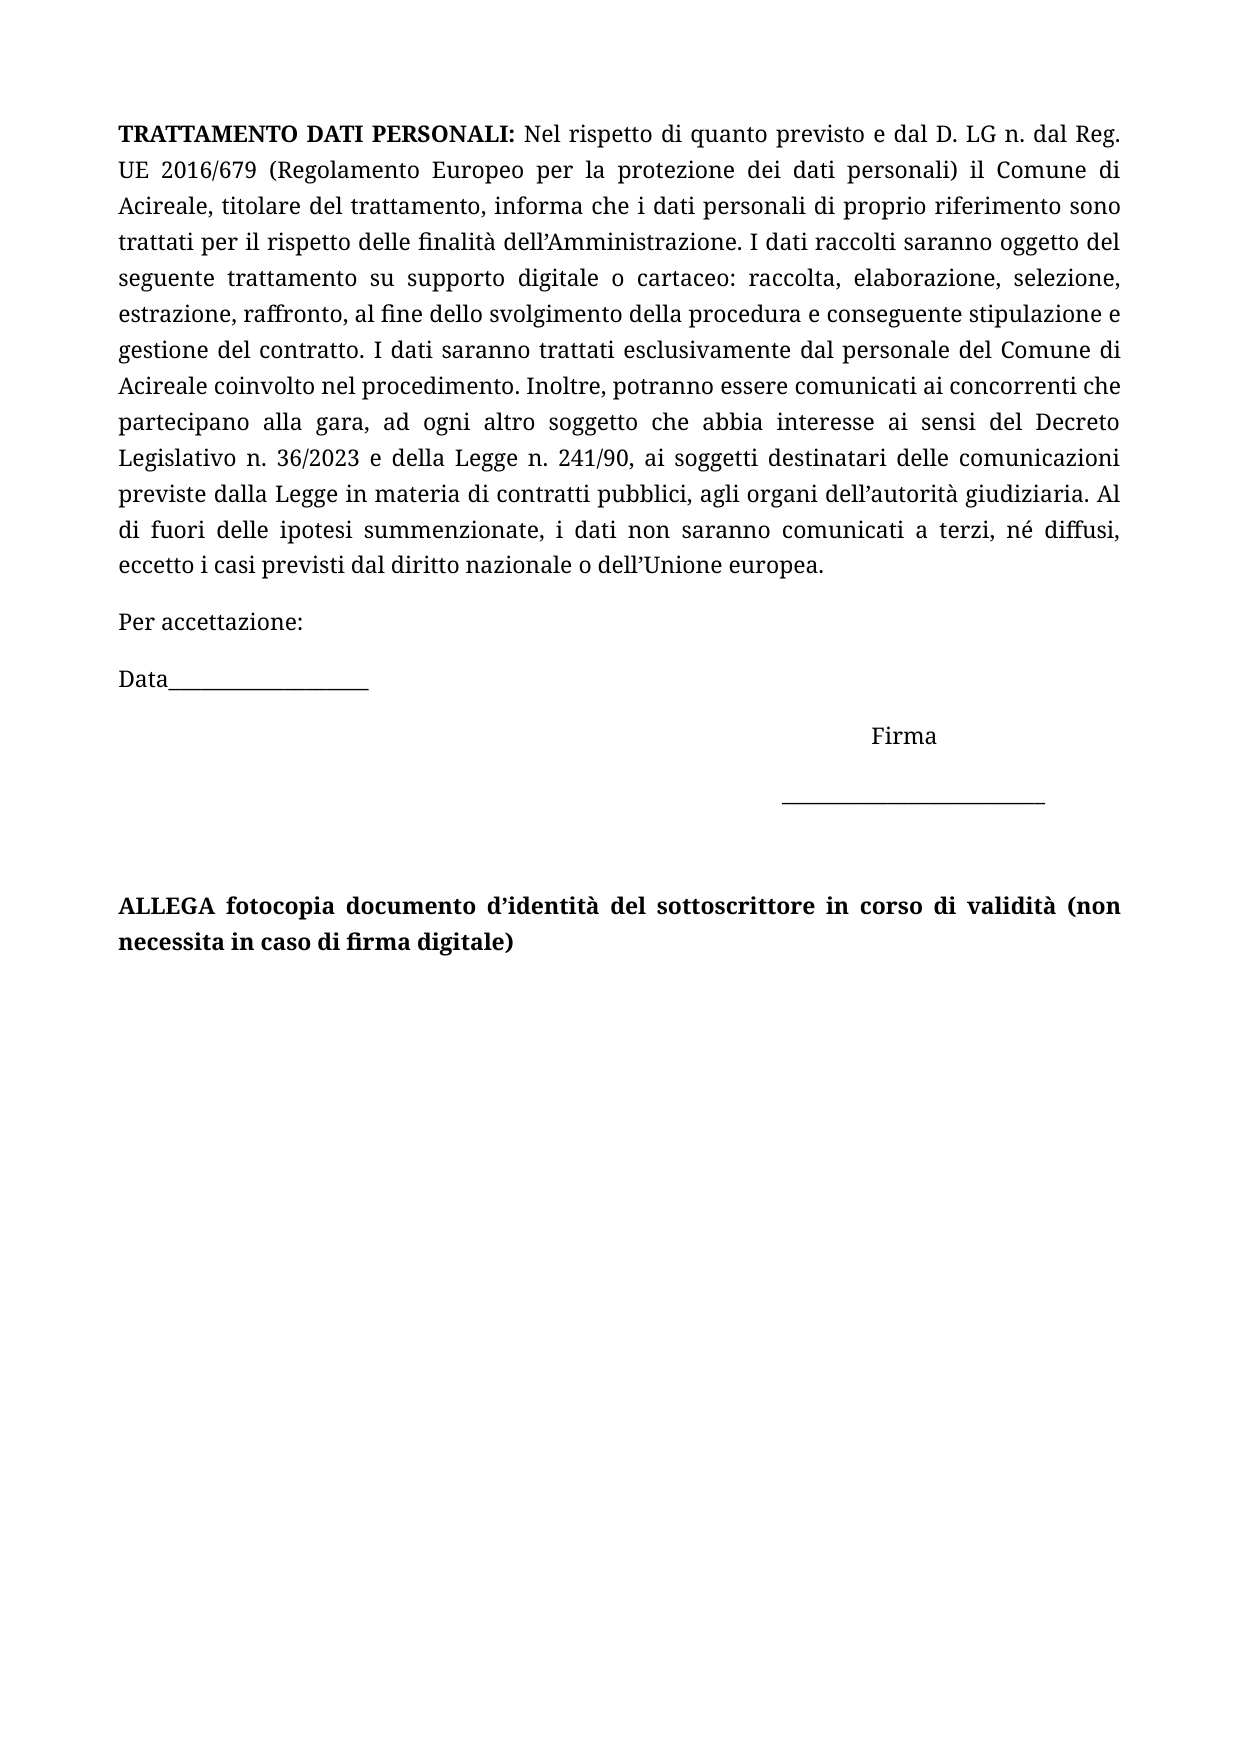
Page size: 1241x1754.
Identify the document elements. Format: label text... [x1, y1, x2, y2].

text Per accettazione: [118, 606, 1122, 637]
text _________________________ [118, 777, 1122, 808]
text ALLEGA fotocopia documento d’identità del sottoscrittore in corso di validità (non necessita in caso di firma digitale) [118, 890, 1122, 957]
text TRATTAMENTO DATI PERSONALI: Nel rispetto di quanto previsto e dal D. LG n. dal Reg. UE 2016/679 (Regolamento Europeo per la protezione dei dati personali) il Comune di Acireale, titolare del trattamento, informa che i dati personali di proprio riferimento sono trattati per il rispetto delle finalità dell’Amministrazione. I dati raccolti saranno oggetto del seguente trattamento su supporto digitale o cartaceo: raccolta, elaborazione, selezione, estrazione, raffronto, al fine dello svolgimento della procedura e conseguente stipulazione e gestione del contratto. I dati saranno trattati esclusivamente dal personale del Comune di Acireale coinvolto nel procedimento. Inoltre, potranno essere comunicati ai concorrenti che partecipano alla gara, ad ogni altro soggetto che abbia interesse ai sensi del Decreto Legislativo n. 36/2023 e della Legge n. 241/90, ai soggetti destinatari delle comunicazioni previste dalla Legge in materia di contratti pubblici, agli organi dell’autorità giudiziaria. Al di fuori delle ipotesi summenzionate, i dati non saranno comunicati a terzi, né diffusi, eccetto i casi previsti dal diritto nazionale o dell’Unione europea. [118, 118, 1122, 581]
text Data___________________ [118, 663, 1122, 694]
text Firma [871, 720, 1122, 751]
